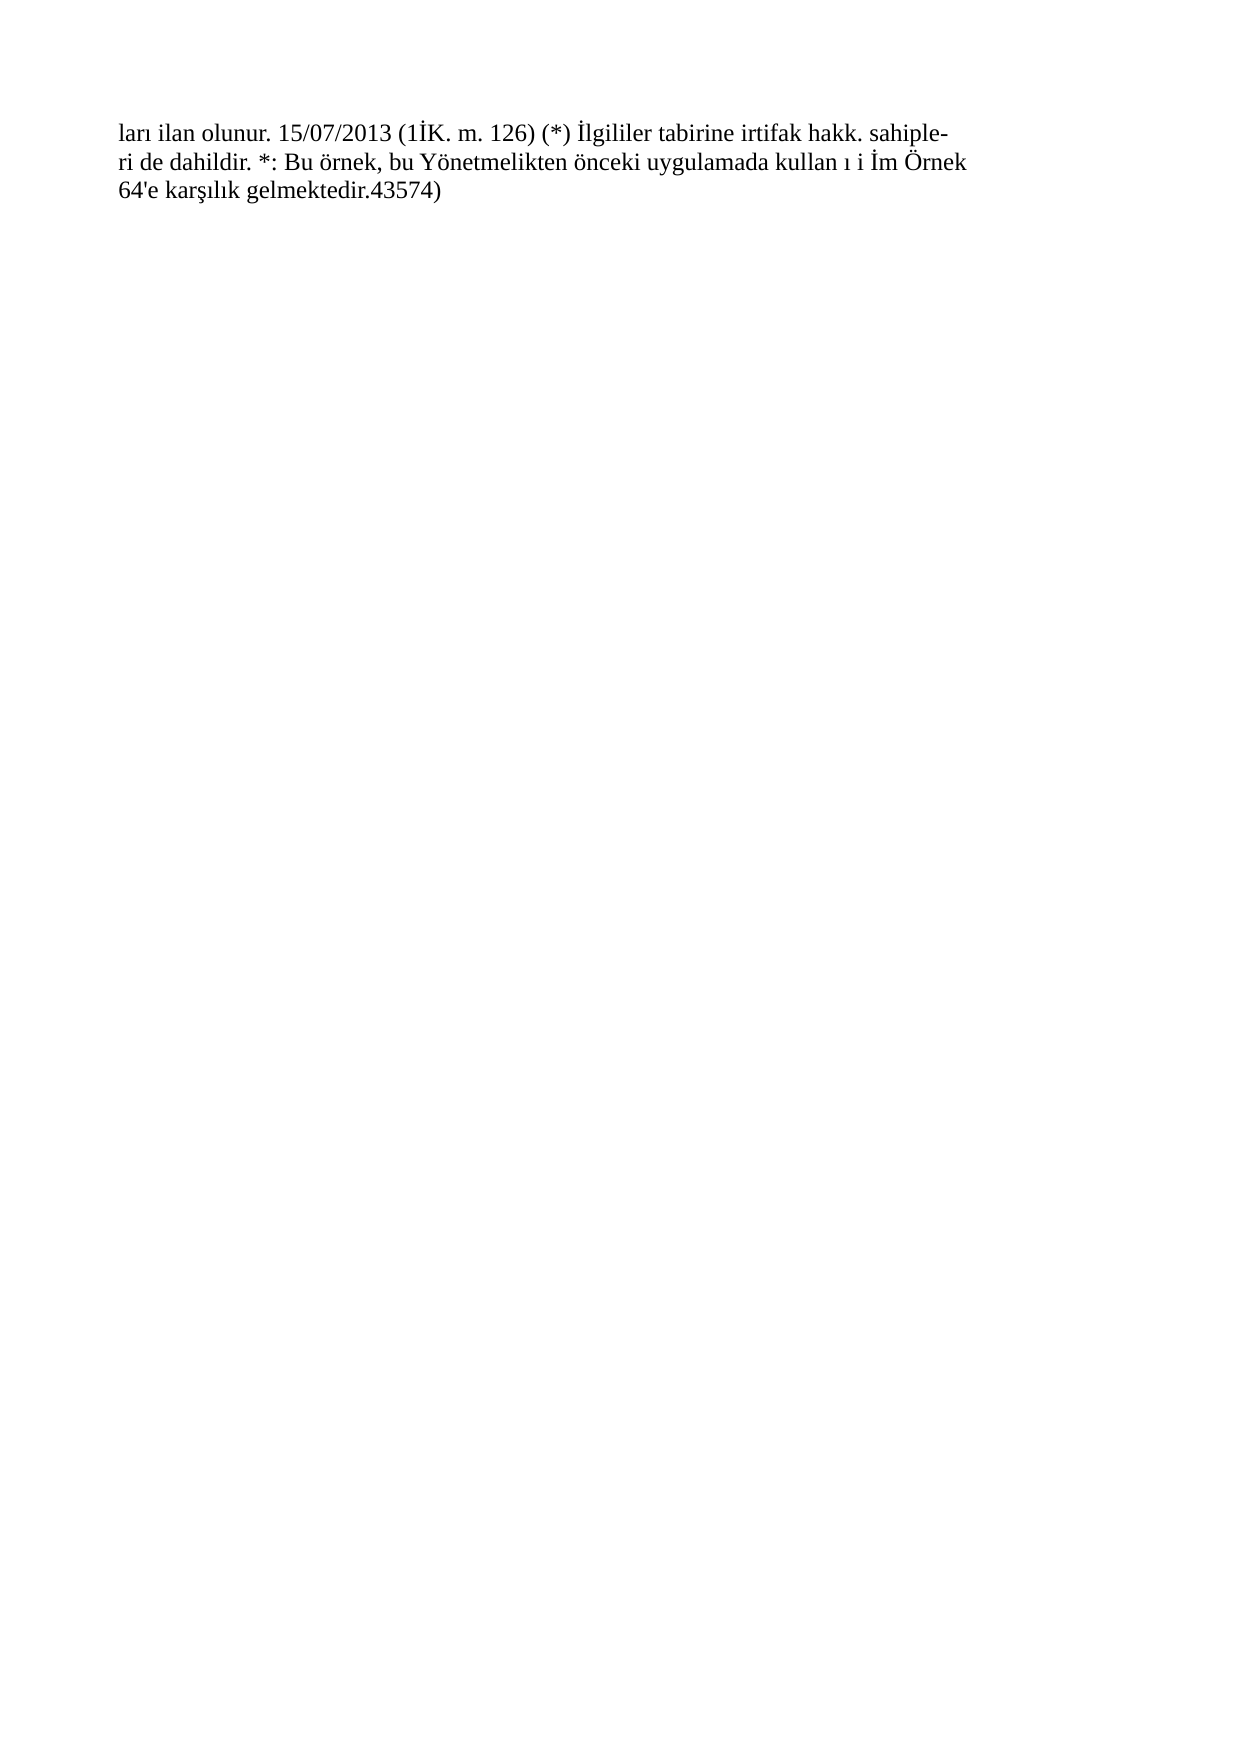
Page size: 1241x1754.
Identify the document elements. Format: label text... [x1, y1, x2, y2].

text 64'e karşılık gelmektedir.43574) [118, 176, 1122, 204]
text ları ilan olunur. 15/07/2013 (1İK. m. 126) (*) İlgililer tabirine irtifak hakk. sahiple- ri de dahildir. *: Bu örnek, bu Yönetmelikten önceki uygulamada kullan ı i İm Örnek [118, 118, 1122, 176]
